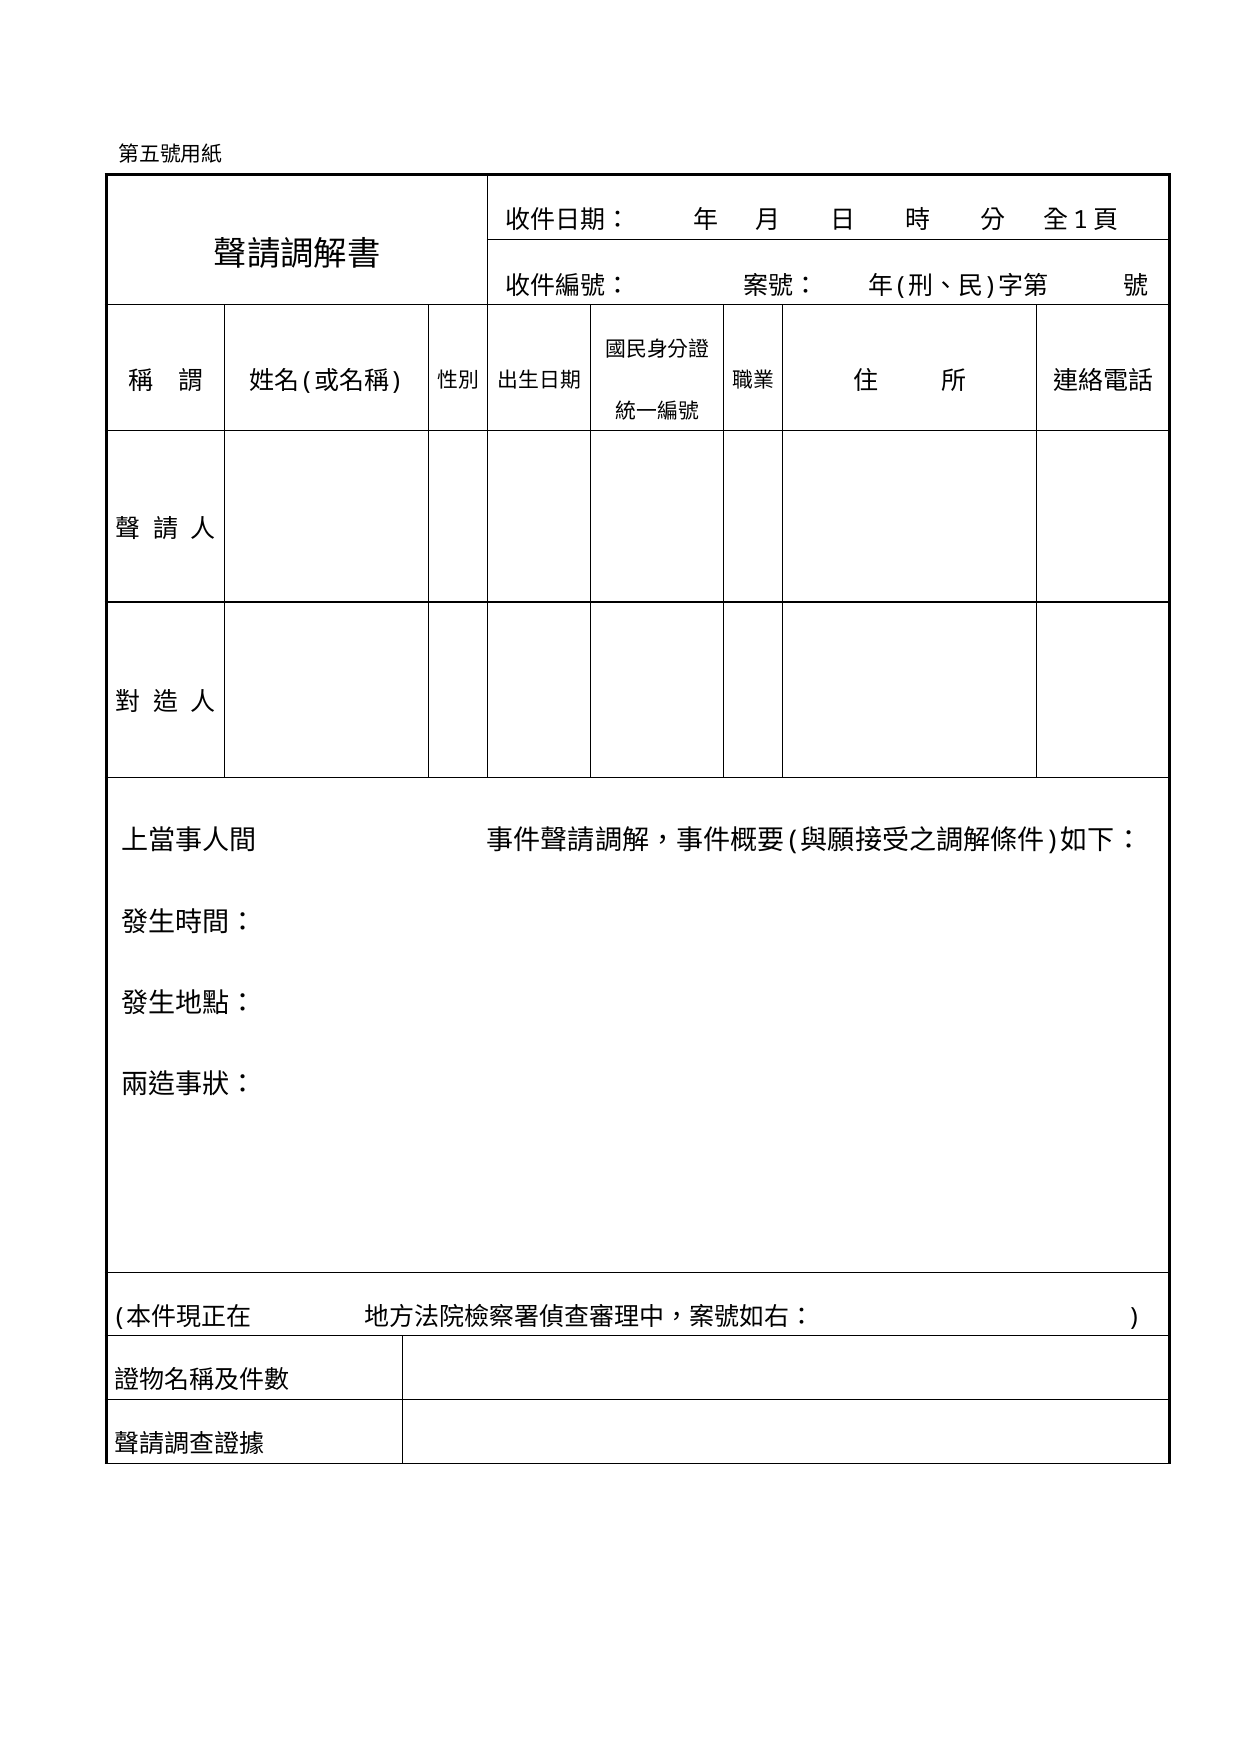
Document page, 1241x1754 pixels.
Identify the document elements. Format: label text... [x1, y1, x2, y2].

table_cell [783, 431, 1036, 601]
table_cell [1037, 603, 1168, 777]
table_cell 收件編號： 案號： 年(刑、民)字第 號 [488, 240, 1168, 304]
table_cell [488, 603, 590, 777]
table_cell [591, 431, 723, 601]
table_cell 住 所 [783, 305, 1036, 430]
table_cell 連絡電話 [1037, 305, 1168, 430]
table_cell 聲請調查證據 [108, 1400, 402, 1462]
table_cell [429, 431, 487, 601]
table_cell [403, 1336, 1168, 1399]
table_header 收件日期： 年 月 日 時 分 全1頁 [488, 176, 1168, 239]
table_cell 對 造 人 [108, 603, 224, 777]
table_cell [724, 603, 782, 777]
text 第五號用紙 [118, 111, 1152, 173]
table_cell [783, 603, 1036, 777]
table_cell 聲 請 人 [108, 431, 224, 601]
table_cell 稱 謂 [108, 305, 224, 430]
table_cell 證物名稱及件數 [108, 1336, 402, 1399]
table_cell [225, 431, 428, 601]
table_cell [403, 1400, 1168, 1462]
table_cell [1037, 431, 1168, 601]
table_cell (本件現正在 地方法院檢察署偵查審理中，案號如右： ) [108, 1273, 1168, 1335]
table_header 聲請調解書 [108, 176, 487, 304]
table_cell [591, 603, 723, 777]
table_cell 職業 [724, 305, 782, 430]
table_cell 出生日期 [488, 305, 590, 430]
table_cell 國民身分證 統一編號 [591, 305, 723, 430]
table_cell [225, 603, 428, 777]
table_cell [488, 431, 590, 601]
table_cell [429, 603, 487, 777]
table_cell 性別 [429, 305, 487, 430]
table_cell [724, 431, 782, 601]
table_cell 姓名(或名稱) [225, 305, 428, 430]
table_cell 上當事人間 事件聲請調解，事件概要(與願接受之調解條件)如下： 發生時間： 發生地點： 兩造事狀： [108, 778, 1168, 1272]
